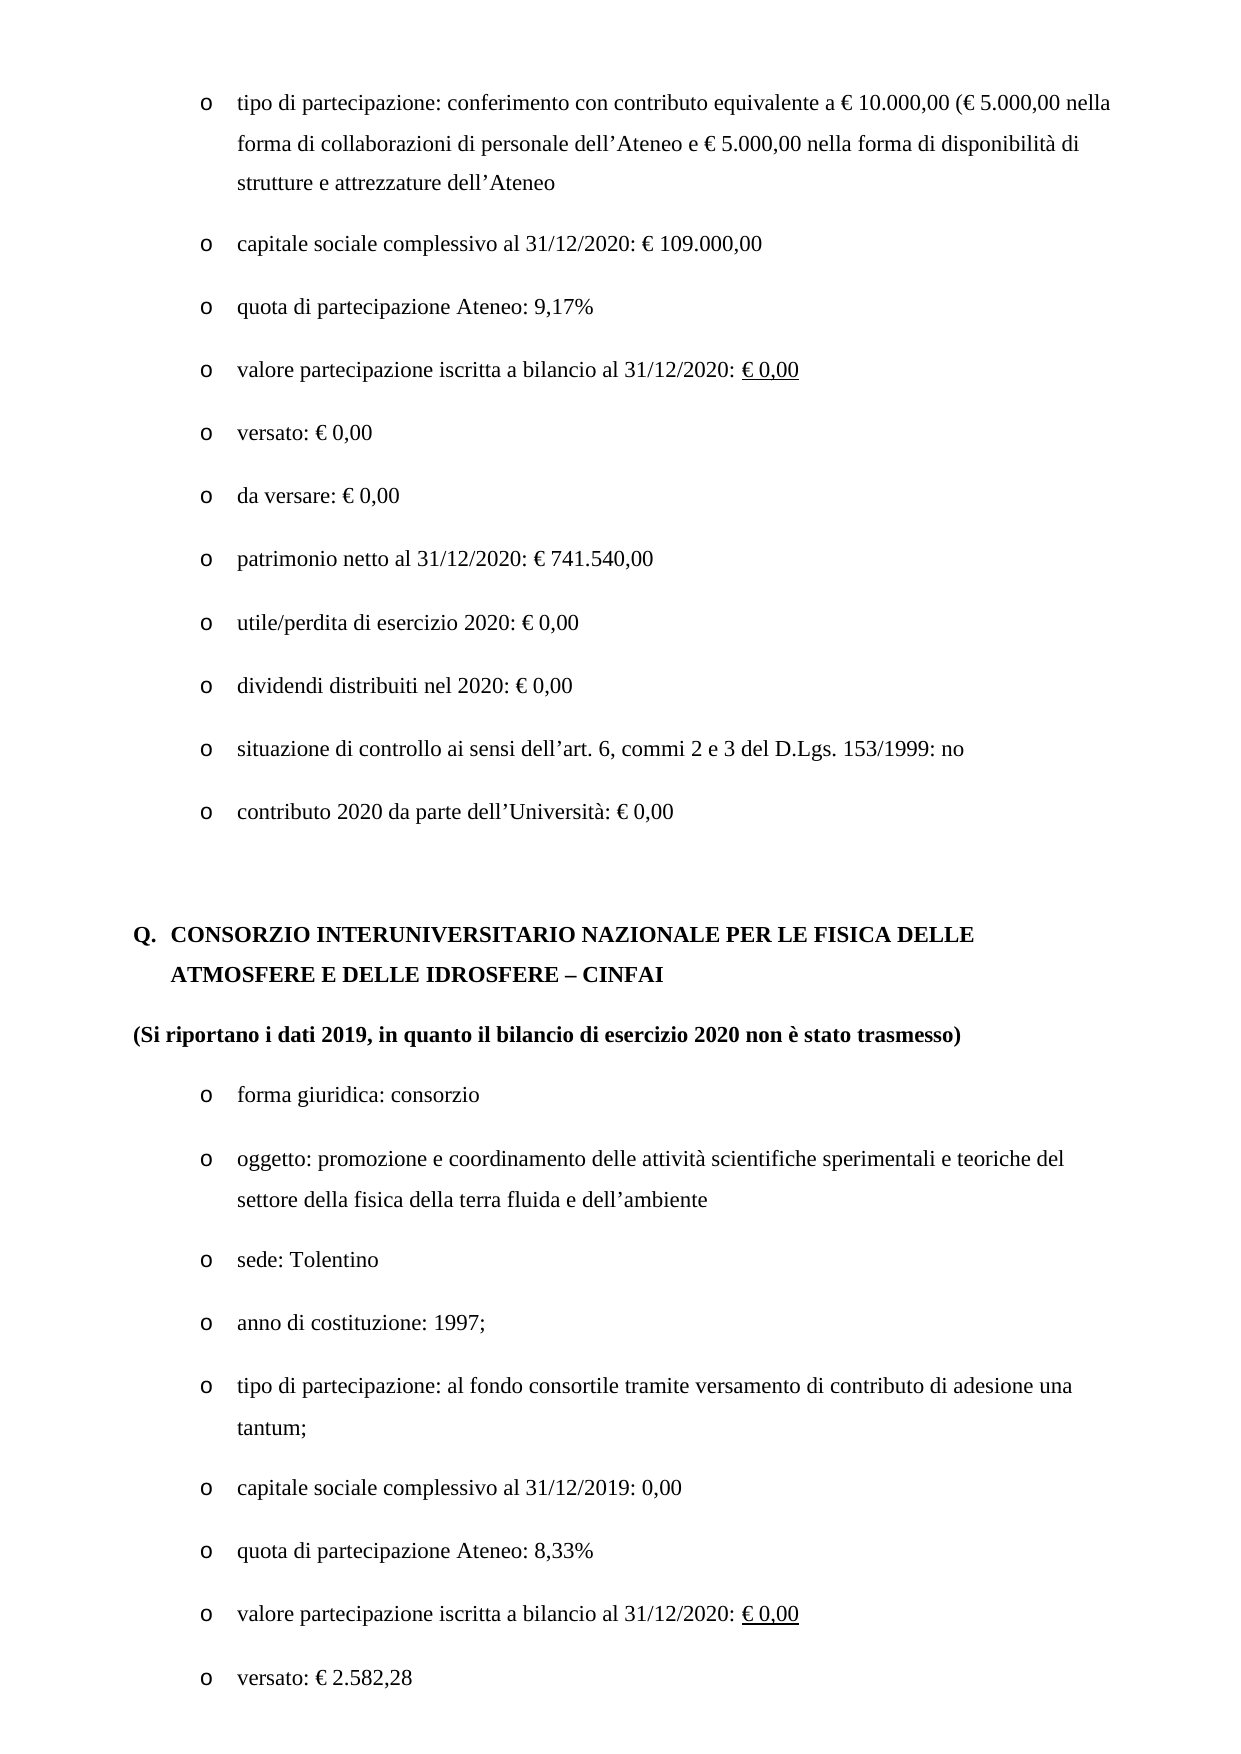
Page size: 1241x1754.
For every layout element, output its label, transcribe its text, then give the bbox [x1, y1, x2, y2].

list da versare: € 0,00 [199, 482, 1122, 511]
list contributo 2020 da parte dell’Università: € 0,00 [199, 798, 1122, 826]
list capitale sociale complessivo al 31/12/2020: € 109.000,00 [199, 230, 1122, 258]
list anno di costituzione: 1997; [199, 1309, 1122, 1338]
list CONSORZIO INTERUNIVERSITARIO NAZIONALE PER LE FISICA DELLE ATMOSFERE E DELLE IDROSFERE – CINFAI [133, 921, 1122, 987]
text (Si riportano i dati 2019, in quanto il bilancio di esercizio 2020 non è stato trasmesso) [133, 1021, 1122, 1047]
list utile/perdita di esercizio 2020: € 0,00 [199, 608, 1122, 637]
list situazione di controllo ai sensi dell’art. 6, commi 2 e 3 del D.Lgs. 153/1999: no [199, 735, 1122, 763]
list tipo di partecipazione: al fondo consortile tramite versamento di contributo di adesione una tantum; [199, 1372, 1122, 1440]
list sede: Tolentino [199, 1246, 1122, 1274]
list patrimonio netto al 31/12/2020: € 741.540,00 [199, 545, 1122, 574]
list dividendi distribuiti nel 2020: € 0,00 [199, 672, 1122, 700]
list versato: € 2.582,28 [199, 1663, 1122, 1692]
list versato: € 0,00 [199, 419, 1122, 447]
list valore partecipazione iscritta a bilancio al 31/12/2020: € 0,00 [199, 1600, 1122, 1629]
list oggetto: promozione e coordinamento delle attività scientifiche sperimentali e teoriche del settore della fisica della terra fluida e dell’ambiente [199, 1144, 1122, 1212]
list valore partecipazione iscritta a bilancio al 31/12/2020: € 0,00 [199, 356, 1122, 384]
list capitale sociale complessivo al 31/12/2019: 0,00 [199, 1474, 1122, 1502]
list tipo di partecipazione: conferimento con contributo equivalente a € 10.000,00 (€ 5.000,00 nella forma di collaborazioni di personale dell’Ateneo e € 5.000,00 nella forma di disponibilità di strutture e attrezzature dell’Ateneo [199, 89, 1122, 196]
list quota di partecipazione Ateneo: 8,33% [199, 1537, 1122, 1566]
list forma giuridica: consorzio [199, 1081, 1122, 1110]
list quota di partecipazione Ateneo: 9,17% [199, 293, 1122, 321]
